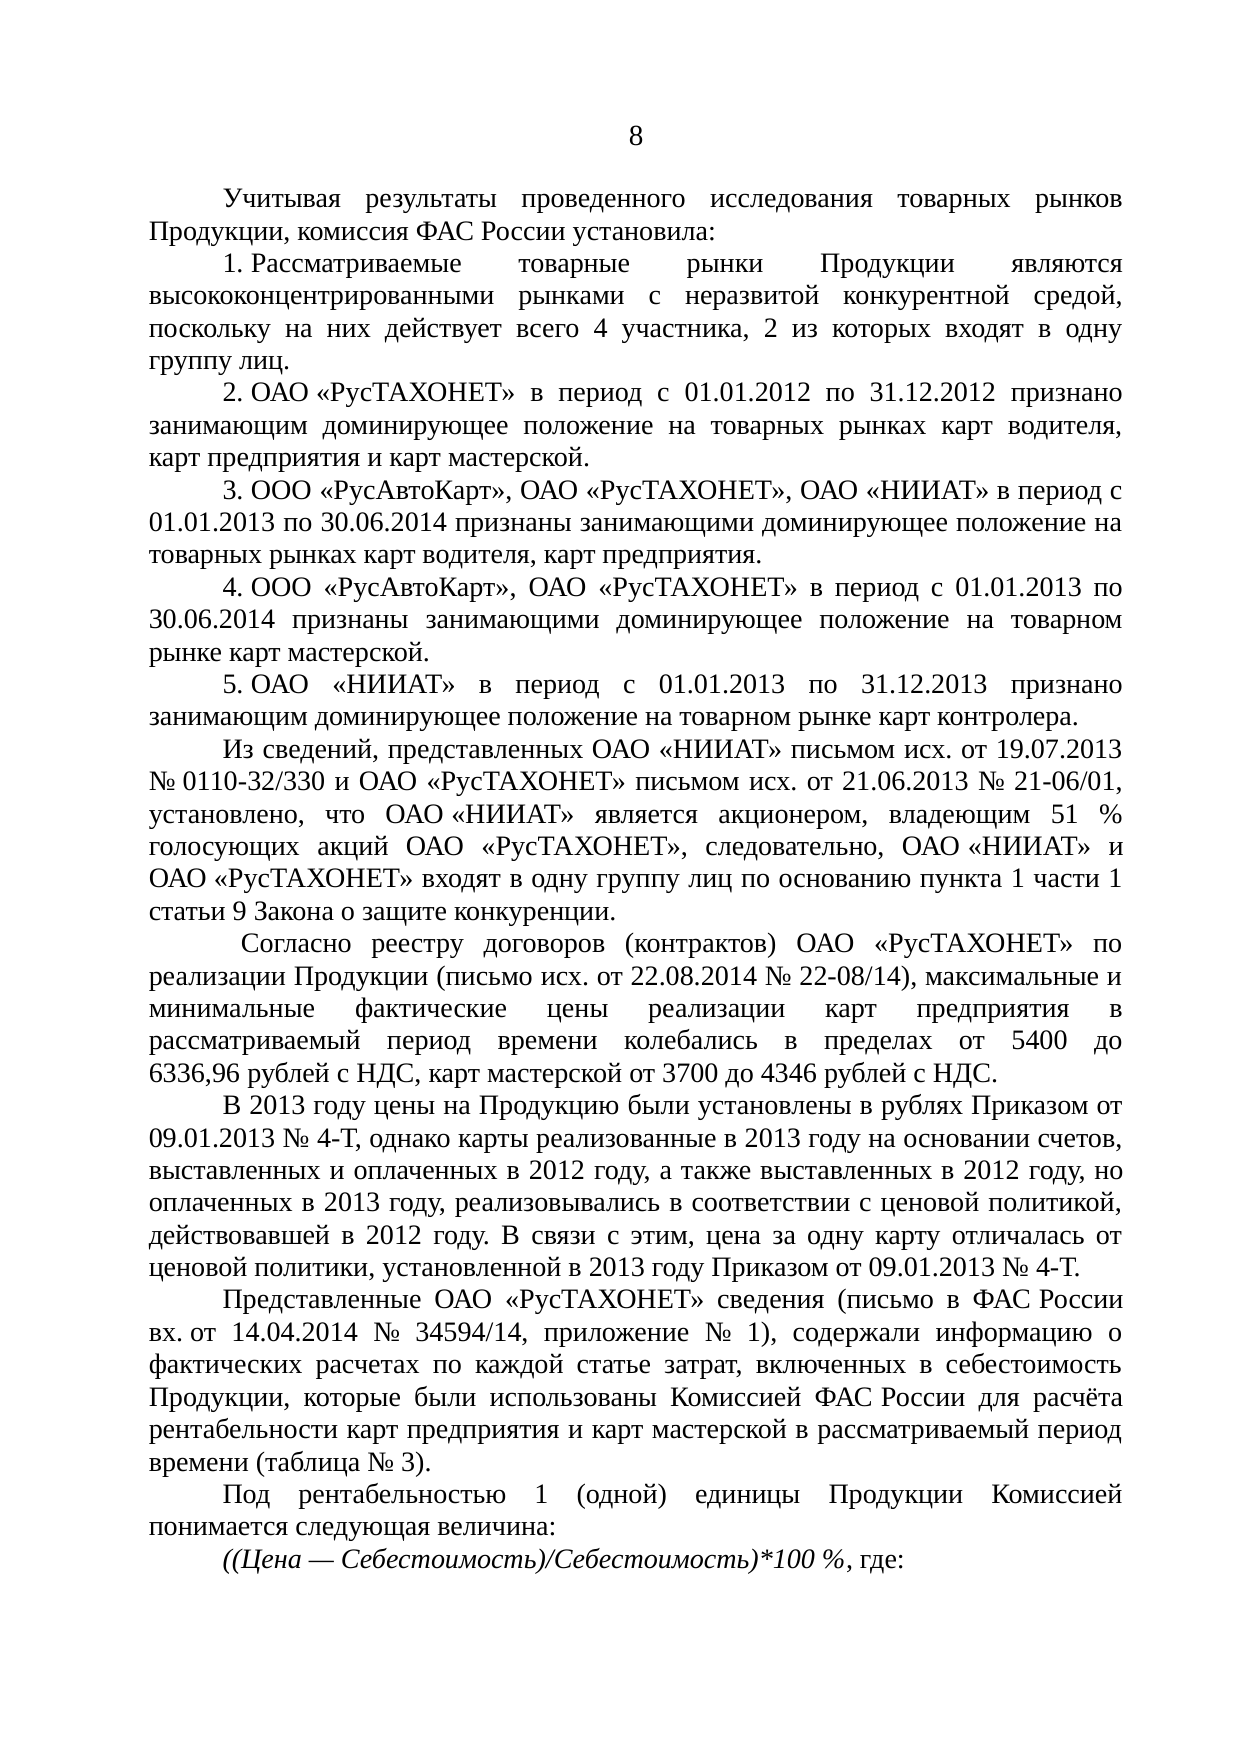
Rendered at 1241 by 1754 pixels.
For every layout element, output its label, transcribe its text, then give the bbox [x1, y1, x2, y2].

text Представленные ОАО «РусТАХОНЕТ» сведения (письмо в ФАС России вх. от 14.04.2014 № 34594/14, приложение № 1), содержали информацию о фактических расчетах по каждой статье затрат, включенных в себестоимость Продукции, которые были использованы Комиссией ФАС России для расчёта рентабельности карт предприятия и карт мастерской в рассматриваемый период времени (таблица № 3). [148, 1283, 1123, 1477]
text Под рентабельностью 1 (одной) единицы Продукции Комиссией понимается следующая величина: [148, 1477, 1123, 1542]
text Согласно реестру договоров (контрактов) ОАО «РусТАХОНЕТ» по реализации Продукции (письмо исх. от 22.08.2014 № 22-08/14), максимальные и минимальные фактические цены реализации карт предприятия в рассматриваемый период времени колебались в пределах от 5400 до 6336,96 рублей с НДС, карт мастерской от 3700 до 4346 рублей с НДС. [148, 926, 1123, 1088]
text В 2013 году цены на Продукцию были установлены в рублях Приказом от 09.01.2013 № 4-Т, однако карты реализованные в 2013 году на основании счетов, выставленных и оплаченных в 2012 году, а также выставленных в 2012 году, но оплаченных в 2013 году, реализовывались в соответствии с ценовой политикой, действовавшей в 2012 году. В связи с этим, цена за одну карту отличалась от ценовой политики, установленной в 2013 году Приказом от 09.01.2013 № 4-Т. [148, 1088, 1123, 1283]
text 2. ОАО «РусТАХОНЕТ» в период с 01.01.2012 по 31.12.2012 признано занимающим доминирующее положение на товарных рынках карт водителя, карт предприятия и карт мастерской. [148, 376, 1123, 473]
text 1. Рассматриваемые товарные рынки Продукции являются высококонцентрированными рынками с неразвитой конкурентной средой, поскольку на них действует всего 4 участника, 2 из которых входят в одну группу лиц. [148, 246, 1123, 376]
text 5. ОАО «НИИАТ» в период с 01.01.2013 по 31.12.2013 признано занимающим доминирующее положение на товарном рынке карт контролера. [148, 667, 1123, 732]
text Из сведений, представленных ОАО «НИИАТ» письмом исх. от 19.07.2013 № 0110-32/330 и ОАО «РусТАХОНЕТ» письмом исх. от 21.06.2013 № 21-06/01, установлено, что ОАО «НИИАТ» является акционером, владеющим 51 % голосующих акций ОАО «РусТАХОНЕТ», следовательно, ОАО «НИИАТ» и ОАО «РусТАХОНЕТ» входят в одну группу лиц по основанию пункта 1 части 1 статьи 9 Закона о защите конкуренции. [148, 732, 1123, 926]
text 4. ООО «РусАвтоКарт», ОАО «РусТАХОНЕТ» в период с 01.01.2013 по 30.06.2014 признаны занимающими доминирующее положение на товарном рынке карт мастерской. [148, 570, 1123, 667]
text 3. ООО «РусАвтоКарт», ОАО «РусТАХОНЕТ», ОАО «НИИАТ» в период с 01.01.2013 по 30.06.2014 признаны занимающими доминирующее положение на товарных рынках карт водителя, карт предприятия. [148, 473, 1123, 570]
text Учитывая результаты проведенного исследования товарных рынков Продукции, комиссия ФАС России установила: [148, 181, 1123, 246]
text ((Цена — Себестоимость)/Себестоимость)*100 %, где: [148, 1542, 1123, 1574]
